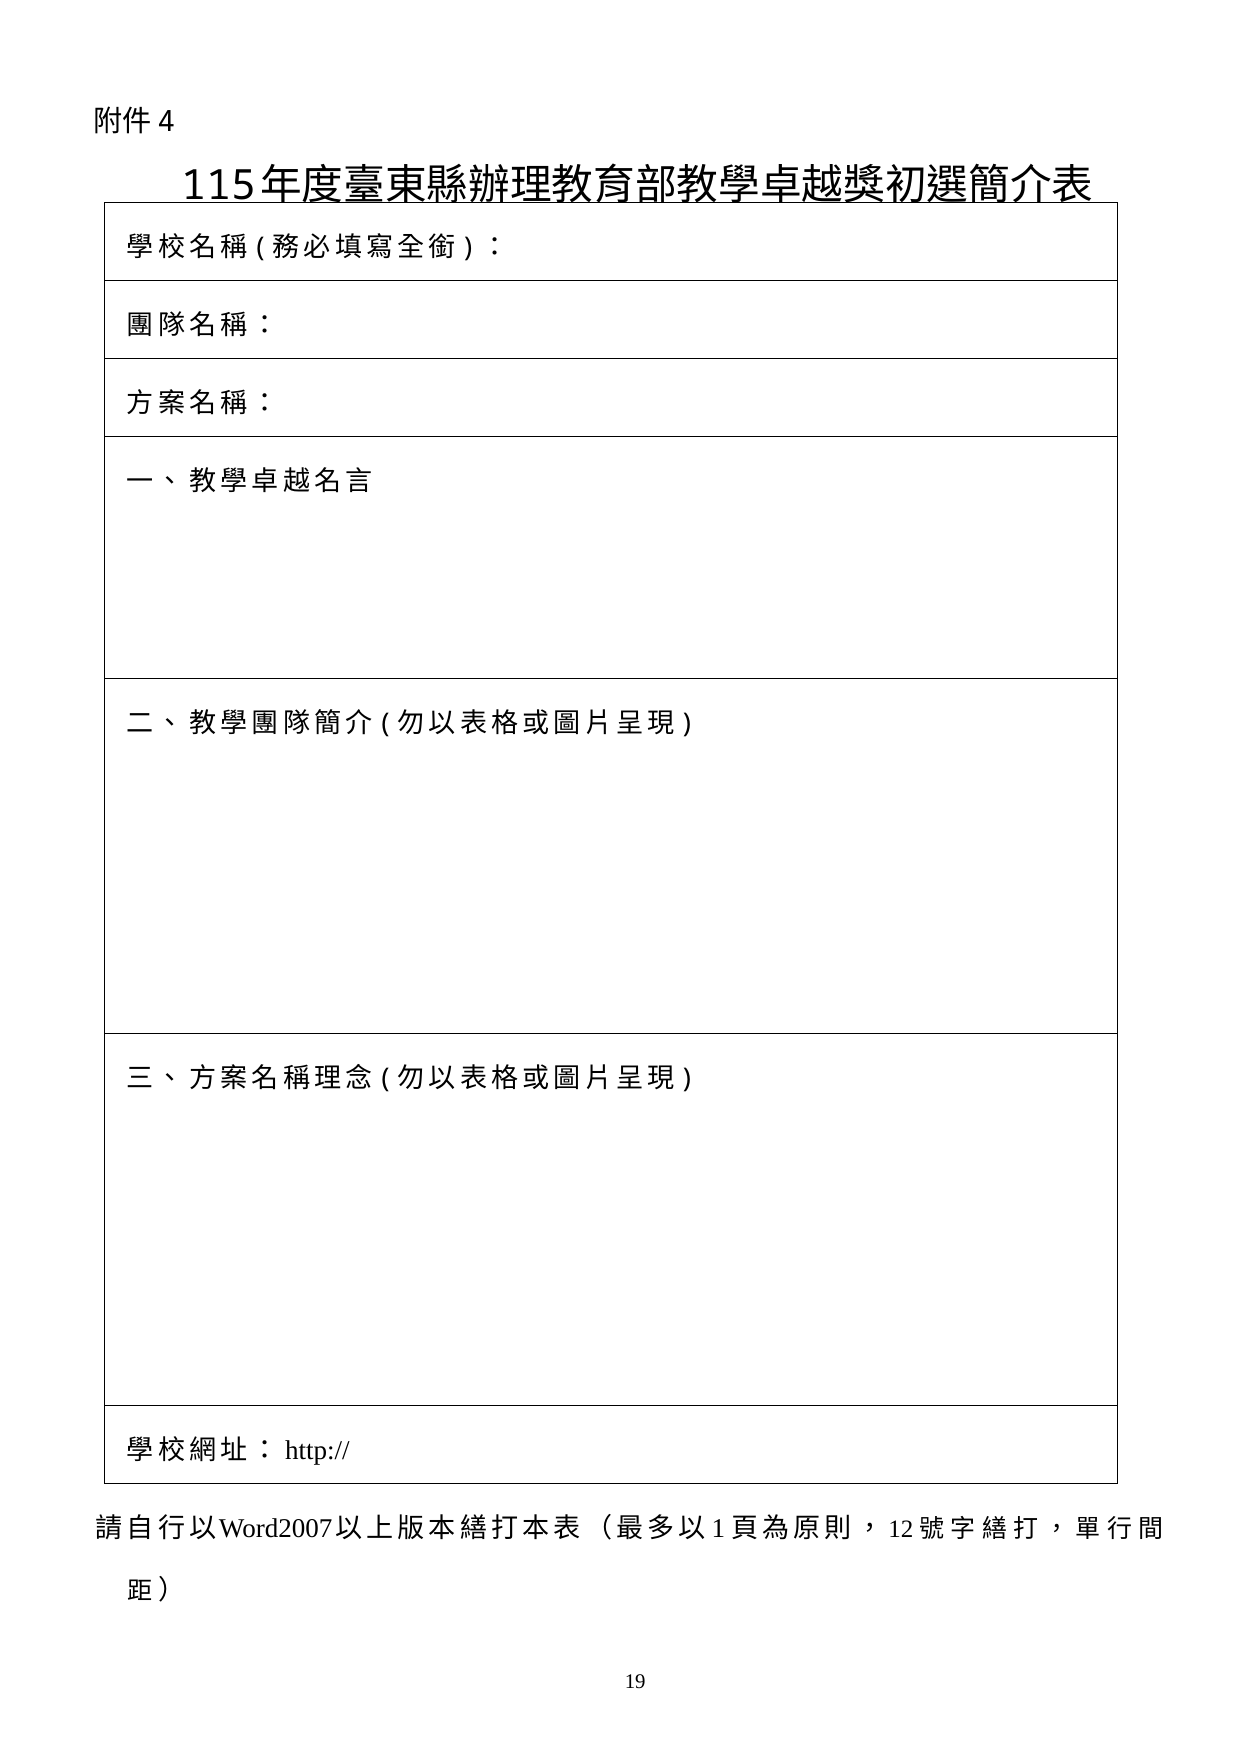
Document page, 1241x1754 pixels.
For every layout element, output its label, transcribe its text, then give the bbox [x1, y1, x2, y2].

text 115年度臺東縣辦理教育部教學卓越獎初選簡介表 [93, 140, 1177, 202]
table_cell 三、方案名稱理念(勿以表格或圖片呈現) [105, 1034, 1117, 1405]
table_cell 二、教學團隊簡介(勿以表格或圖片呈現) [105, 679, 1117, 1033]
table_cell 團隊名稱： [105, 281, 1117, 358]
text 附件4 [93, 97, 1177, 140]
table_header 學校名稱(務必填寫全銜)： [105, 203, 1117, 280]
table_cell 方案名稱： [105, 359, 1117, 436]
text 請自行以Word2007以上版本繕打本表（最多以1頁為原則，12號字繕打，單行間距） [93, 1483, 1177, 1608]
table_cell 學校網址：http:// [105, 1406, 1117, 1482]
table_cell 一、教學卓越名言 [105, 437, 1117, 678]
